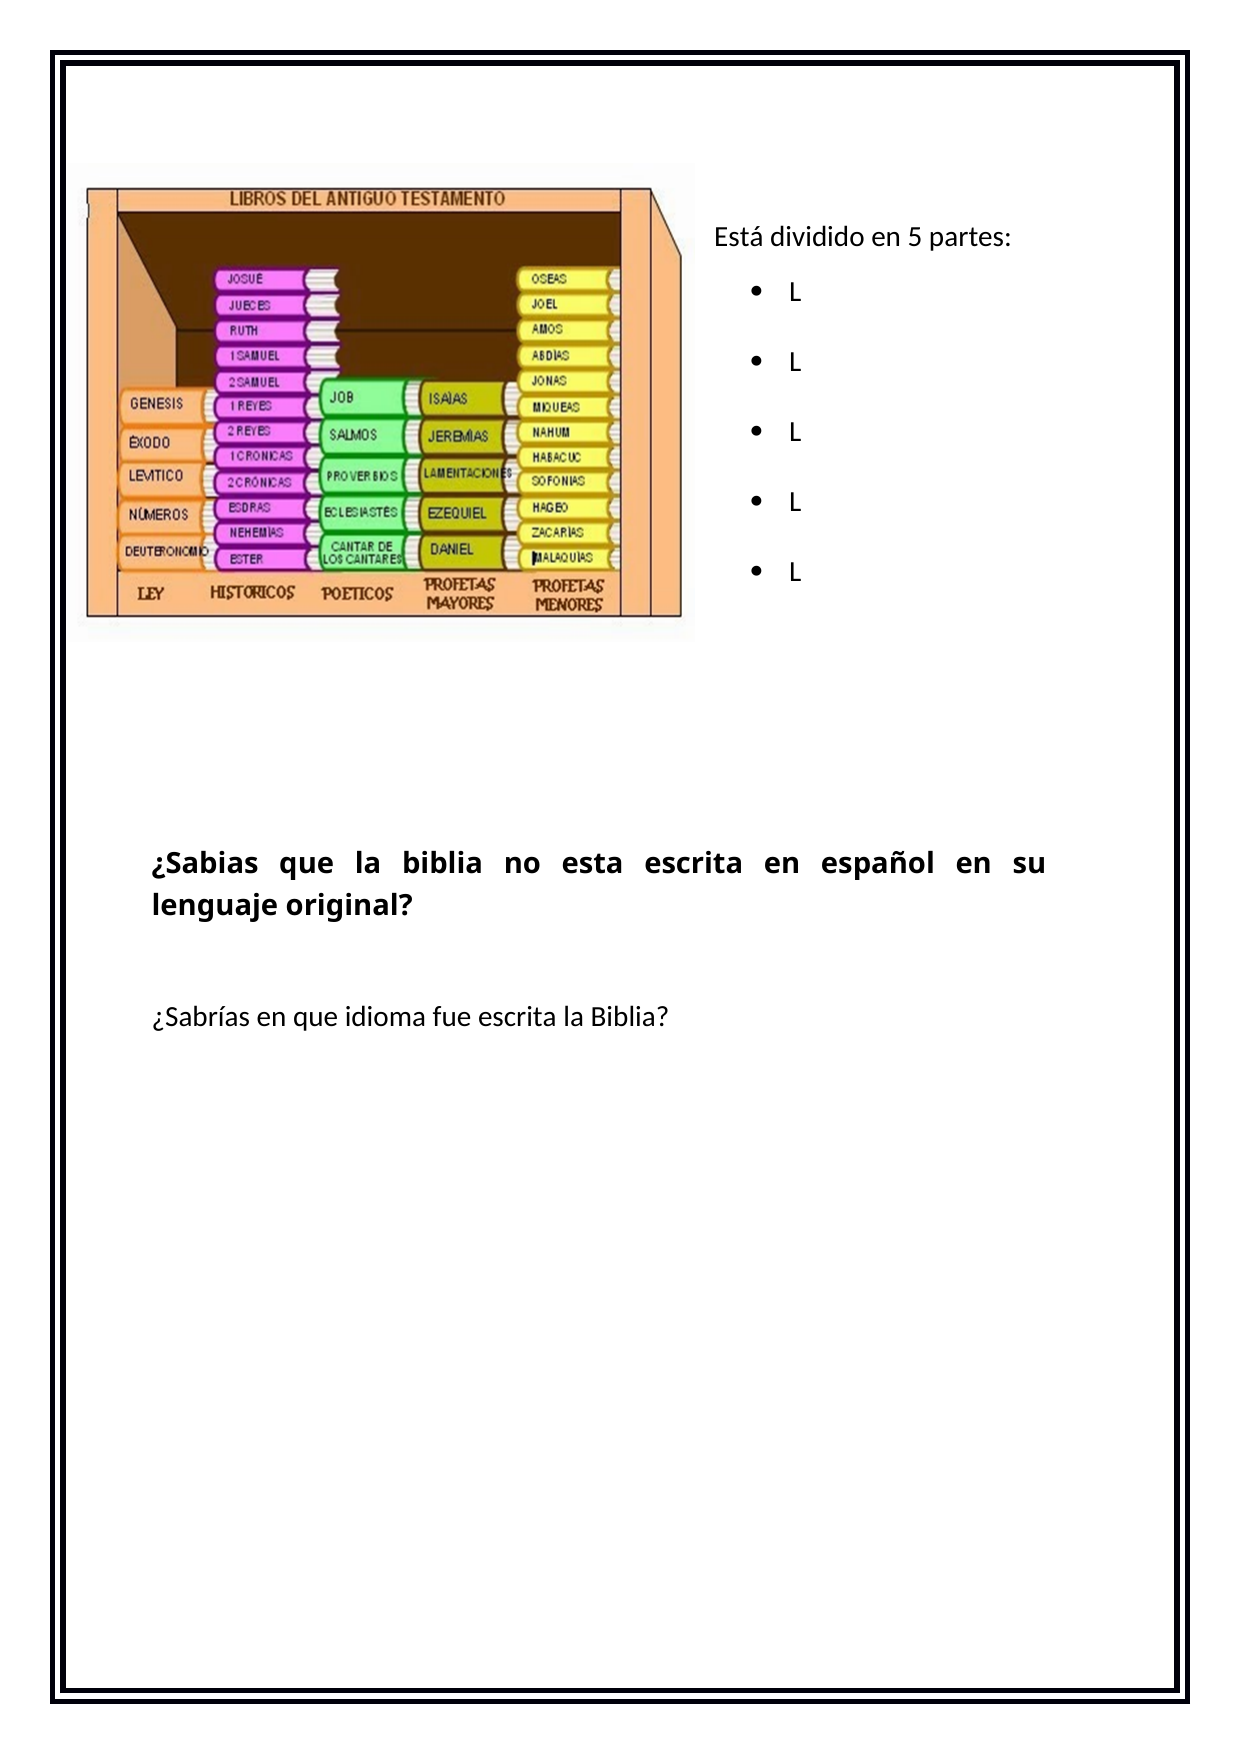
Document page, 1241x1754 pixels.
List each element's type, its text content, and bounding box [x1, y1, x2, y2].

list ¿Sabias que la biblia no esta escrita en español en su lenguaje original? [151, 842, 1047, 924]
list L [695, 273, 1047, 308]
list L [695, 483, 1047, 518]
list ¿Sabrías en que idioma fue escrita la Biblia? [151, 998, 1047, 1034]
text Está dividido en 5 partes: [695, 218, 1047, 253]
picture [67, 163, 695, 642]
list L [695, 553, 1047, 589]
list L [695, 413, 1047, 448]
list L [695, 343, 1047, 378]
